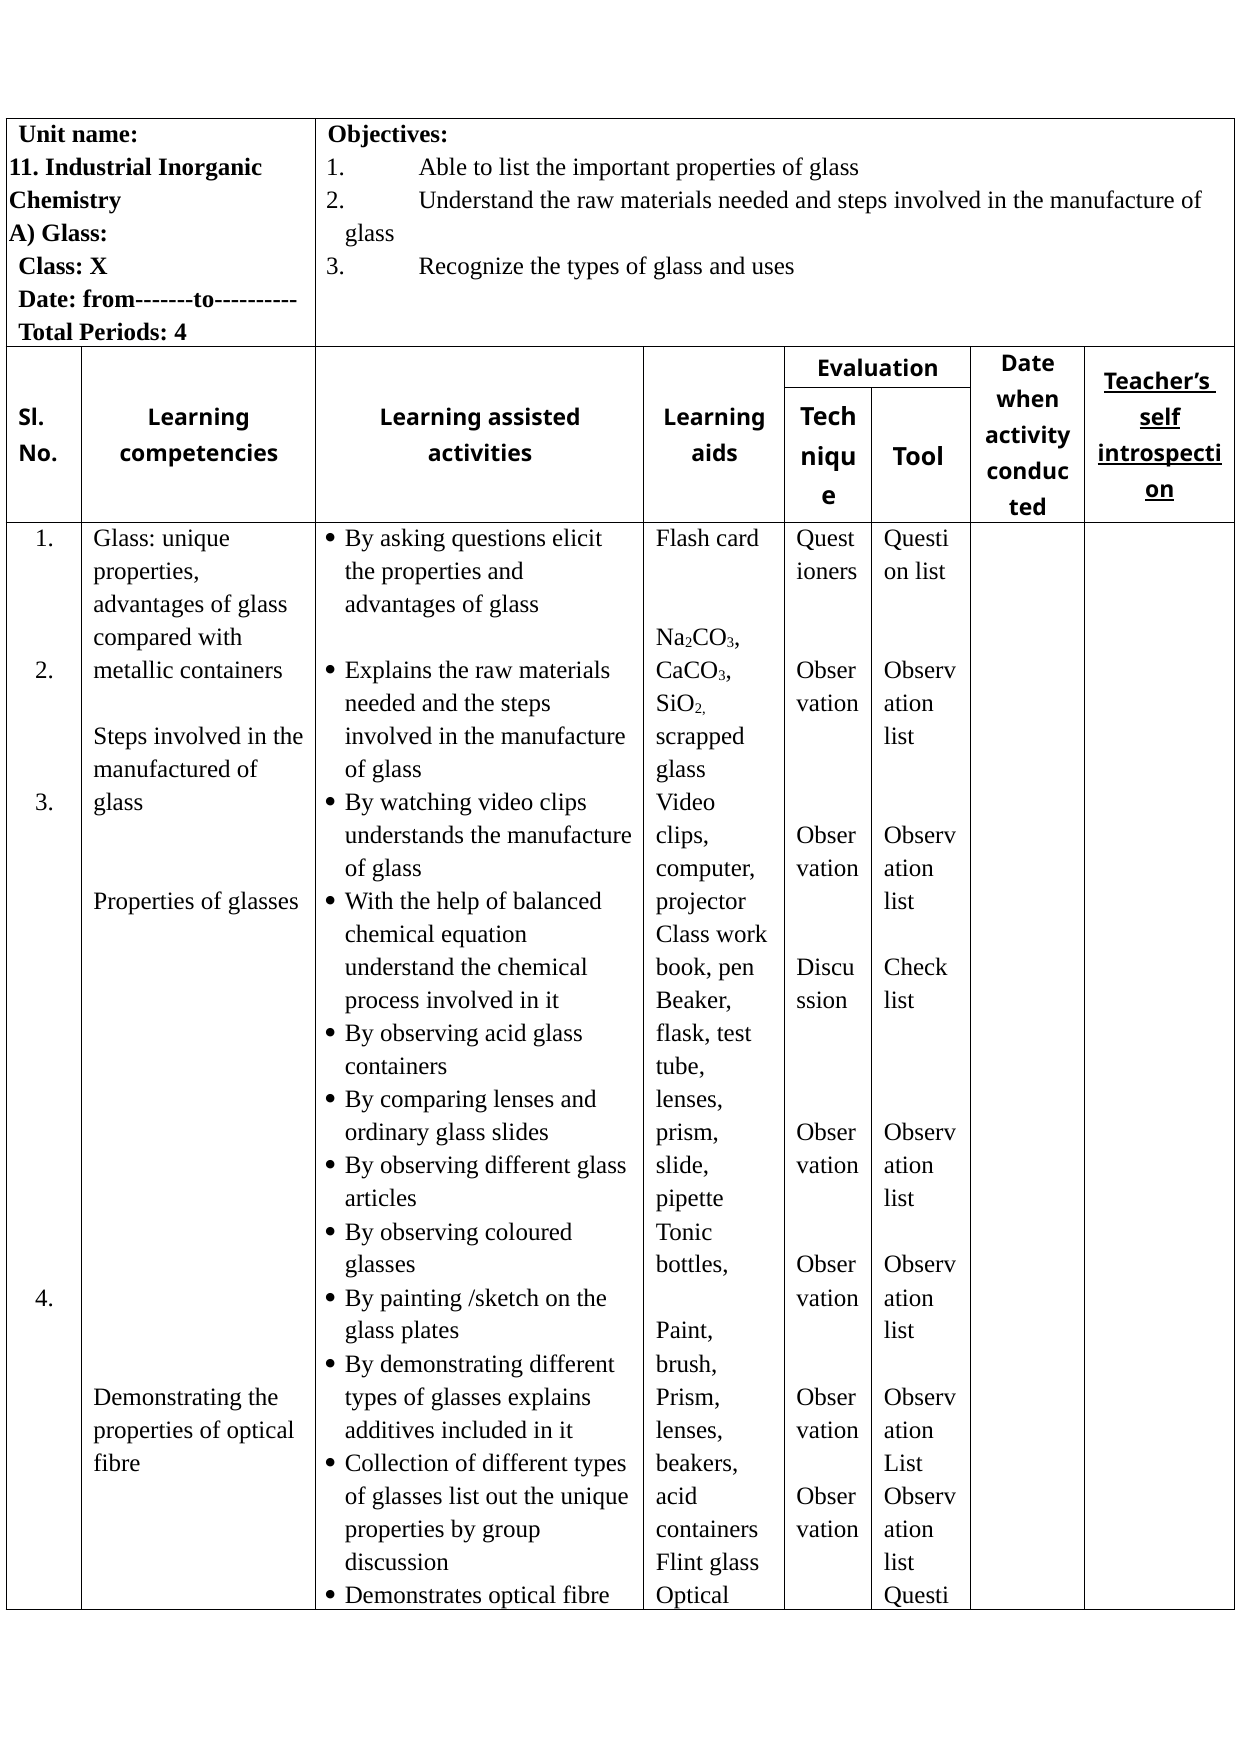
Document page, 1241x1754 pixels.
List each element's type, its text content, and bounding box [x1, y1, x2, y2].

table_cell Sl. No. [7, 347, 81, 522]
table_cell By asking questions elicit the properties and advantages of glass Explains the raw materials needed and the steps involved in the manufacture of glass By watching video clips understands the manufacture of glass With the help of balanced chemical equation understand the chemical process involved in it By observing acid glass containers By comparing lenses and ordinary glass slides By observing different glass articles By observing coloured glasses By painting /sketch on the glass plates By demonstrating different types of glasses explains additives included in it Collection of different types of glasses list out the unique properties by group discussion Demonstrates optical fibre properties Practicing the exercise questions [316, 523, 643, 1608]
table_cell Glass: unique properties, advantages of glass compared with metallic containers Steps involved in the manufactured of glass Properties of glasses Demonstrating the properties of optical fibre [82, 523, 315, 1608]
table_cell Tool [872, 388, 970, 522]
table_cell Date when activity conducted [971, 347, 1084, 522]
table_cell Learning competencies [82, 347, 315, 522]
table_cell Flash card Na2CO3, CaCO3, SiO2, scrapped glass Video clips, computer, projector Class work book, pen Beaker, flask, test tube, lenses, prism, slide, pipette Tonic bottles, Paint, brush, Prism, lenses, beakers, acid containers Flint glass Optical [644, 523, 784, 1608]
table_cell Question list Observation list Observation list Check list Observation list Observation list Observation List Observation list Questi [872, 523, 970, 1608]
table_cell Evaluation [785, 347, 970, 387]
table_cell 1. 2. 3. 4. [7, 523, 81, 1608]
table_cell Technique [785, 388, 871, 522]
table_cell [1085, 523, 1234, 1608]
table_header Unit name: 11. Industrial Inorganic Chemistry A) Glass: Class: X Date: from-------to---------- Total Periods: 4 [7, 119, 315, 346]
table_cell Learning aids [644, 347, 784, 522]
table_cell Teacher’s self introspection [1085, 347, 1234, 522]
table_cell [971, 523, 1084, 1608]
table_cell Questioners Observation Observation Discussion Observation Observation Observation Observation [785, 523, 871, 1608]
table_cell Learning assisted activities [316, 347, 643, 522]
table_header Objectives: Able to list the important properties of glass Understand the raw materials needed and steps involved in the manufacture of glass Recognize the types of glass and uses [316, 119, 1234, 346]
